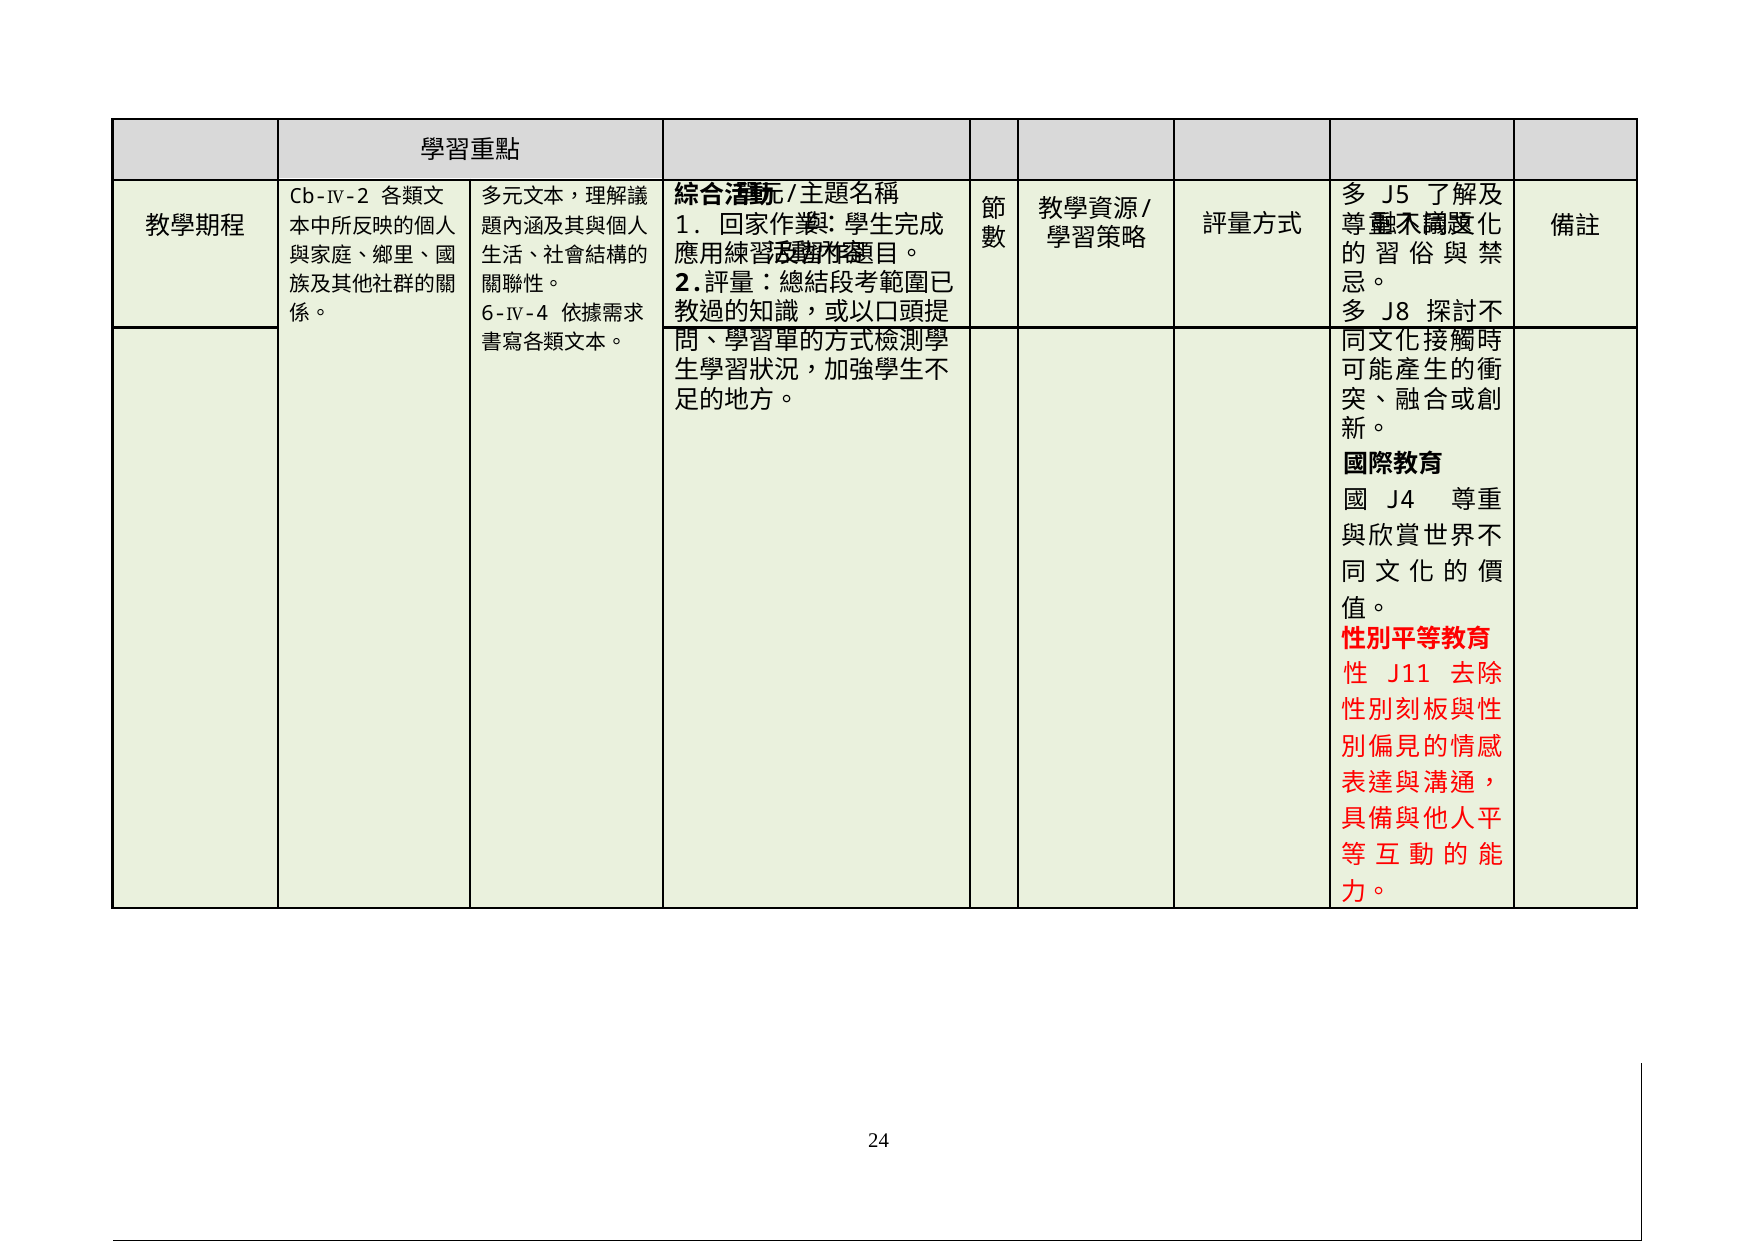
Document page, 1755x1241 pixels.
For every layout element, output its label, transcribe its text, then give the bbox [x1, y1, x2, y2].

table_header 教學資源/學習策略 [1019, 120, 1173, 179]
table_header 節數 [971, 120, 1017, 179]
table_cell 1.教學ppt 2.學習單 3.影音資料 4.網路資料 [1019, 181, 1173, 326]
table_cell 第三次定期評量 [1515, 329, 1636, 907]
table_cell 第三次定期評量 [1515, 181, 1636, 326]
table_header [1515, 120, 1636, 179]
table_cell [1638, 179, 1736, 907]
table_header [1331, 120, 1513, 179]
table_header [1175, 120, 1329, 179]
table_cell 5 [971, 181, 1017, 326]
table_cell 5 [971, 329, 1017, 907]
table_cell 人權教育 人 J5 了解社會上有不同的群體和文化，尊重並欣賞其差異。 多元文化教育 多 J4 了解不同群體間如何看待彼此的文化。 多 J5 了解及尊重不同文化的習俗與禁忌。 多 J8 探討不同文化接觸時可能產生的衝突、融合或創新。 國際教育 國 J4 尊重與欣賞世界不同文化的價值。 性別平等教育 性 J11 去除性別刻板與性別偏見的情感表達與溝通，具備與他人平等互動的能力。 [1331, 329, 1513, 907]
table_cell 1.教學ppt 2.學習單 3.影音資料 4.網路資料 [1019, 329, 1173, 907]
table_cell 第二十一週 1/17~1/21 [114, 181, 277, 326]
table_header 單元/主題名稱 與 活動內容 [664, 120, 969, 179]
table_header [114, 120, 277, 179]
table_cell 第十課拆牆(段考週) 準備活動 學生上台報告「我對多元文化的看法」或「我看外國人」。 發展活動 1.介紹作者袁勁梅。 2.引領學生進行「延伸探索」，閱讀文章並回答提問。 3.引導學生思考文化的多樣性，培養尊重差異的素養。 綜合活動 1. 回家作業：學生完成應用練習及習作題目。 2.評量：總結段考範圍已教過的知識，或以口頭提問、學習單的方式檢測學生學習狀況，加強學生不足的地方。 [664, 181, 969, 326]
table_cell 1.實作評量 2.口頭評量 3.自我評量 4.作業評量 [1175, 181, 1329, 326]
table_header 學習重點 [279, 120, 662, 178]
table_cell Cb-Ⅳ-2 各類文本中所反映的個人與家庭、鄉里、國族及其他社群的關係。 [279, 181, 469, 907]
table_cell 第二十一週 1/17~1/21 [114, 329, 277, 907]
table_cell 1.實作評量 2.口頭評量 3.自我評量 4.作業評量 [1175, 329, 1329, 907]
table_header [1638, 118, 1736, 178]
table_cell 人權教育 人 J5 了解社會上有不同的群體和文化，尊重並欣賞其差異。 多元文化教育 多 J4 了解不同群體間如何看待彼此的文化。 多 J5 了解及尊重不同文化的習俗與禁忌。 多 J8 探討不同文化接觸時可能產生的衝突、融合或創新。 國際教育 國 J4 尊重與欣賞世界不同文化的價值。 性別平等教育 性 J11 去除性別刻板與性別偏見的情感表達與溝通，具備與他人平等互動的能力。 [1331, 181, 1513, 326]
table_cell 第十課拆牆(段考週) 準備活動 學生上台報告「我對多元文化的看法」或「我看外國人」。 發展活動 1.介紹作者袁勁梅。 2.引領學生進行「延伸探索」，閱讀文章並回答提問。 3.引導學生思考文化的多樣性，培養尊重差異的素養。 綜合活動 1. 回家作業：學生完成應用練習及習作題目。 2.評量：總結段考範圍已教過的知識，或以口頭提問、學習單的方式檢測學生學習狀況，加強學生不足的地方。 [664, 329, 969, 907]
table_cell 多元文本，理解議題內涵及其與個人生活、社會結構的關聯性。 6-Ⅳ-4 依據需求書寫各類文本。 [471, 181, 662, 907]
